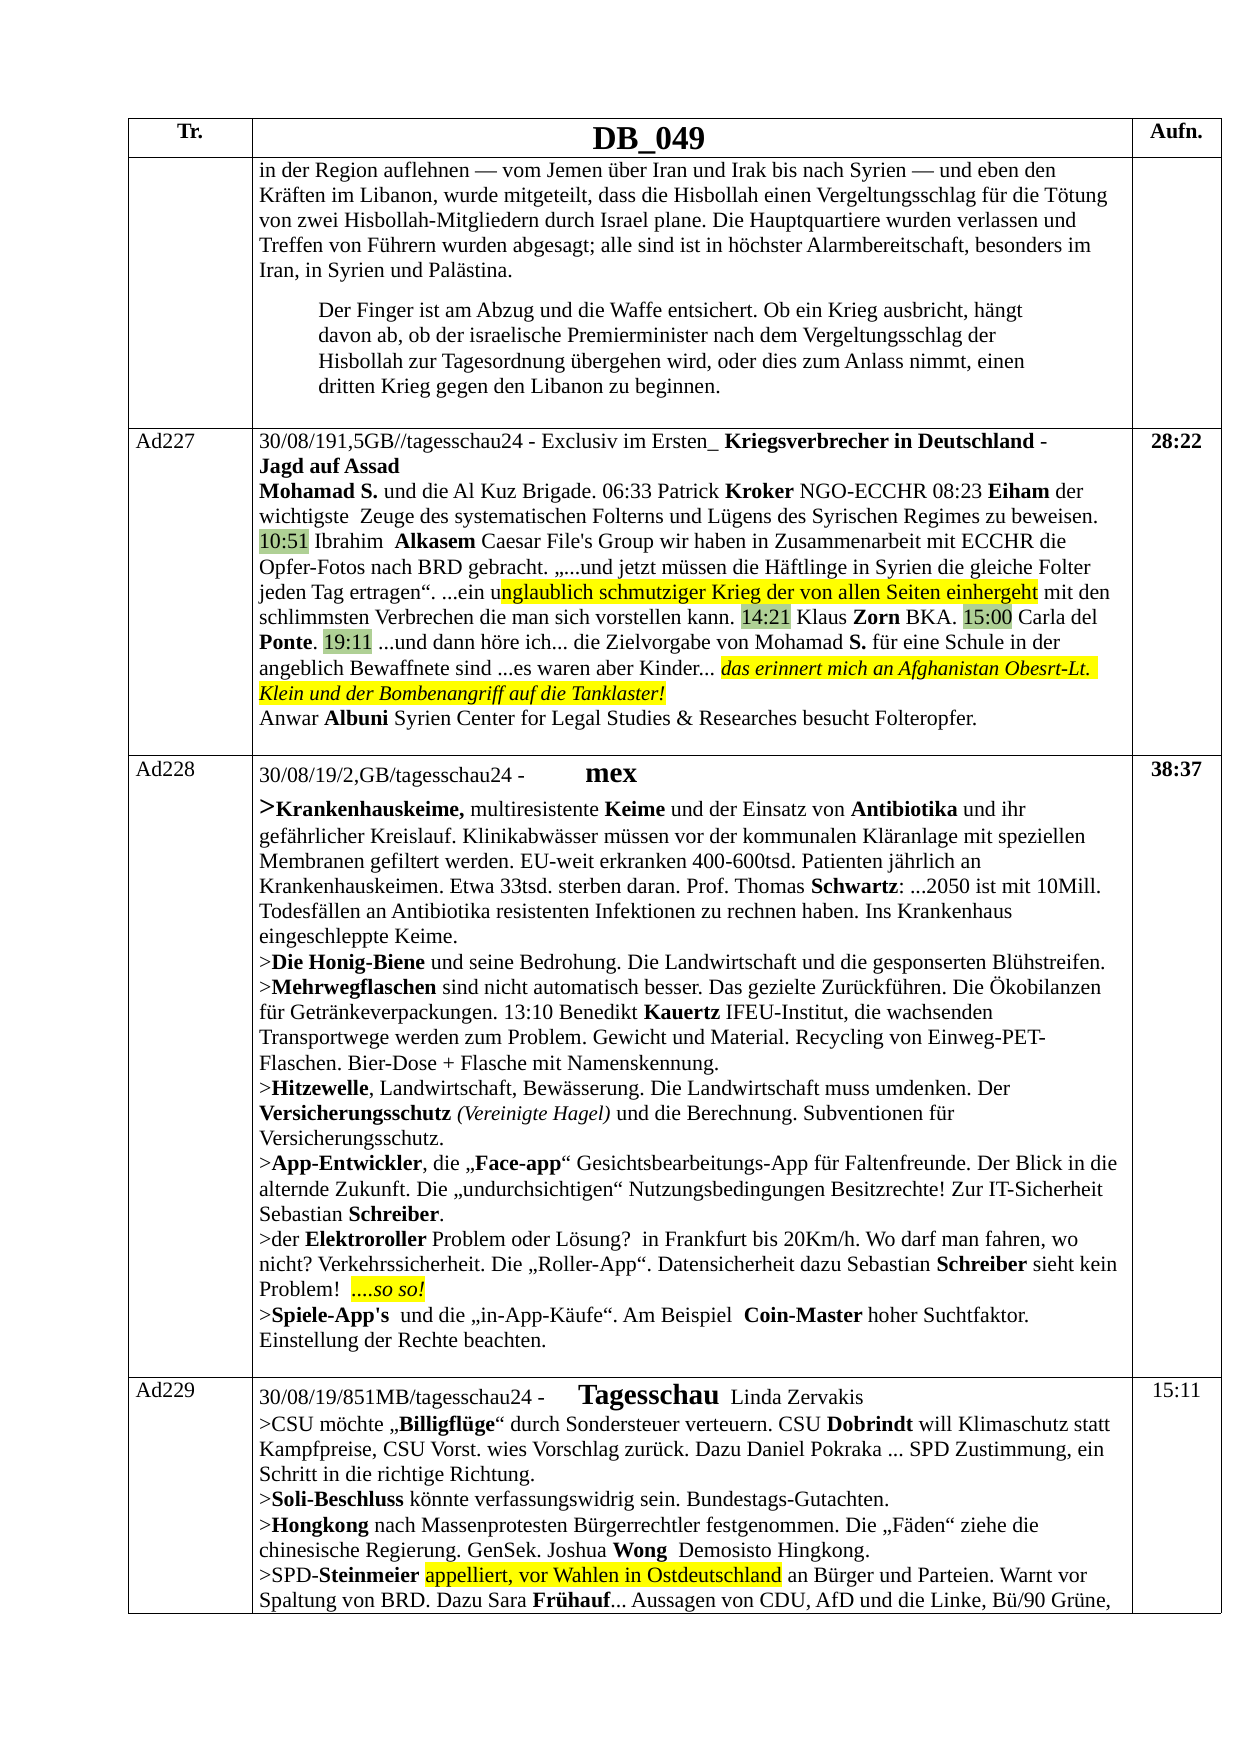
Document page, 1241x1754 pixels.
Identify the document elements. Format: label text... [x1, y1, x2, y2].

table_cell Ad228 [129, 756, 252, 1377]
table_cell 38:37 [1133, 756, 1221, 1377]
table_cell 15:11 [1133, 1378, 1221, 1612]
table_header ­Tr. [129, 119, 252, 157]
table_cell 30/08/19/851MB/tagesschau24 - Tagesschau Linda Zervakis >CSU möchte „Billigflüge“ durch Sondersteuer verteuern. CSU Dobrindt will Klimaschutz statt Kampfpreise, CSU Vorst. wies Vorschlag zurück. Dazu Daniel Pokraka ... SPD Zustimmung, ein Schritt in die richtige Richtung. >Soli-Beschluss könnte verfassungswidrig sein. Bundestags-Gutachten. >Hongkong nach Massenprotesten Bürgerrechtler festgenommen. Die „Fäden“ ziehe die chinesische Regierung. GenSek. Joshua Wong Demosisto Hingkong. >SPD-Steinmeier appelliert, vor Wahlen in Ostdeutschland an Bürger und Parteien. Warnt vor Spaltung von BRD. Dazu Sara Frühauf... Aussagen von CDU, AfD und die Linke, Bü/90 Grüne, [253, 1378, 1132, 1612]
table_cell Ad229 [129, 1378, 252, 1612]
table_header DB_049 [253, 119, 1132, 157]
table_cell in der Region auflehnen — vom Jemen über Iran und Irak bis nach Syrien — und eben den Kräften im Libanon, wurde mitgeteilt, dass die Hisbollah einen Vergeltungsschlag für die Tötung von zwei Hisbollah-Mitgliedern durch Israel plane. Die Hauptquartiere wurden verlassen und Treffen von Führern wurden abgesagt; alle sind ist in höchster Alarmbereitschaft, besonders im Iran, in Syrien und Palästina. Der Finger ist am Abzug und die Waffe entsichert. Ob ein Krieg ausbricht, hängt davon ab, ob der israelische Premierminister nach dem Vergeltungsschlag der Hisbollah zur Tagesordnung übergehen wird, oder dies zum Anlass nimmt, einen dritten Krieg gegen den Libanon zu beginnen. [253, 158, 1132, 428]
table_cell Ad227 [129, 429, 252, 755]
table_header Aufn. [1133, 119, 1221, 157]
table_cell 28:22 [1133, 429, 1221, 755]
table_cell 30/08/191,5GB//tagesschau24 - Exclusiv im Ersten_ Kriegsverbrecher in Deutschland - Jagd auf Assad Mohamad S. und die Al Kuz Brigade. 06:33 Patrick Kroker NGO-ECCHR 08:23 Eiham der wichtigste Zeuge des systematischen Folterns und Lügens des Syrischen Regimes zu beweisen. 10:51 Ibrahim Alkasem Caesar File's Group wir haben in Zusammenarbeit mit ECCHR die Opfer-Fotos nach BRD gebracht. „...und jetzt müssen die Häftlinge in Syrien die gleiche Folter jeden Tag ertragen“. ...ein unglaublich schmutziger Krieg der von allen Seiten einhergeht mit den schlimmsten Verbrechen die man sich vorstellen kann. 14:21 Klaus Zorn BKA. 15:00 Carla del Ponte. 19:11 ...und dann höre ich... die Zielvorgabe von Mohamad S. für eine Schule in der angeblich Bewaffnete sind ...es waren aber Kinder... das erinnert mich an Afghanistan Obesrt-Lt. Klein und der Bombenangriff auf die Tanklaster! Anwar Albuni Syrien Center for Legal Studies & Researches besucht Folteropfer. [253, 429, 1132, 755]
table_cell [129, 158, 252, 428]
table_cell 30/08/19/2,GB/tagesschau24 - mex >Krankenhauskeime, multiresistente Keime und der Einsatz von Antibiotika und ihr gefährlicher Kreislauf. Klinikabwässer müssen vor der kommunalen Kläranlage mit speziellen Membranen gefiltert werden. EU-weit erkranken 400-600tsd. Patienten jährlich an Krankenhauskeimen. Etwa 33tsd. sterben daran. Prof. Thomas Schwartz: ...2050 ist mit 10Mill. Todesfällen an Antibiotika resistenten Infektionen zu rechnen haben. Ins Krankenhaus eingeschleppte Keime. >Die Honig-Biene und seine Bedrohung. Die Landwirtschaft und die gesponserten Blühstreifen. >Mehrwegflaschen sind nicht automatisch besser. Das gezielte Zurückführen. Die Ökobilanzen für Getränkeverpackungen. 13:10 Benedikt Kauertz IFEU-Institut, die wachsenden Transportwege werden zum Problem. Gewicht und Material. Recycling von Einweg-PET-Flaschen. Bier-Dose + Flasche mit Namenskennung. >Hitzewelle, Landwirtschaft, Bewässerung. Die Landwirtschaft muss umdenken. Der Versicherungsschutz (Vereinigte Hagel) und die Berechnung. Subventionen für Versicherungsschutz. >App-Entwickler, die „Face-app“ Gesichtsbearbeitungs-App für Faltenfreunde. Der Blick in die alternde Zukunft. Die „undurchsichtigen“ Nutzungsbedingungen Besitzrechte! Zur IT-Sicherheit Sebastian Schreiber. >der Elektroroller Problem oder Lösung? in Frankfurt bis 20Km/h. Wo darf man fahren, wo nicht? Verkehrssicherheit. Die „Roller-App“. Datensicherheit dazu Sebastian Schreiber sieht kein Problem! ....so so! >Spiele-App's und die „in-App-Käufe“. Am Beispiel Coin-Master hoher Suchtfaktor. Einstellung der Rechte beachten. [253, 756, 1132, 1377]
table_cell [1133, 158, 1221, 428]
